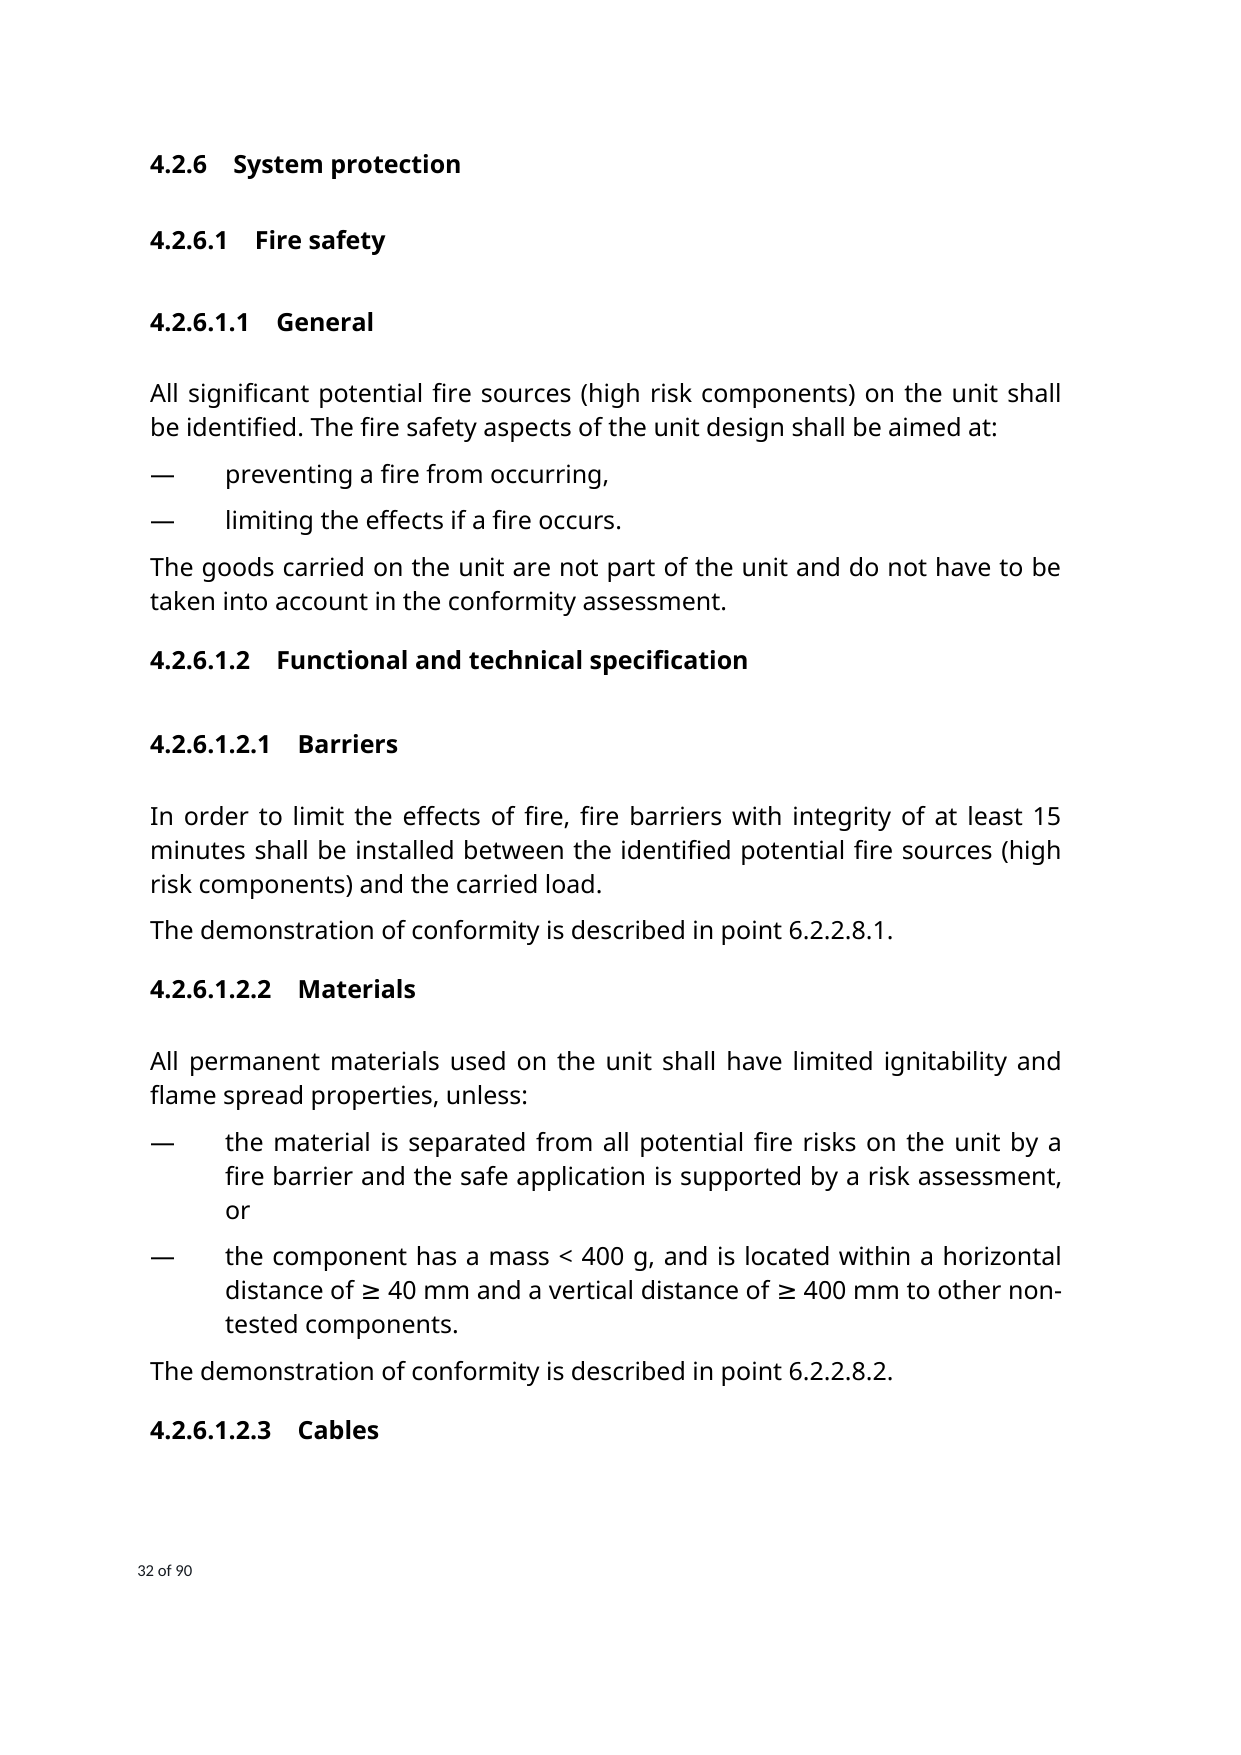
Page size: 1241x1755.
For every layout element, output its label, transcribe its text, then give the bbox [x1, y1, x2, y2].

text All permanent materials used on the unit shall have limited ignitability and flame spread properties, unless: [150, 1043, 1063, 1112]
text — limiting the effects if a fire occurs. [150, 503, 1063, 537]
text In order to limit the effects of fire, fire barriers with integrity of at least 15 minutes shall be installed between the identified potential fire sources (high risk components) and the carried load. [150, 798, 1063, 900]
text The demonstration of conformity is described in point 6.2.2.8.1. [150, 913, 1063, 947]
list Fire safety [150, 229, 1063, 254]
list Cables [150, 1413, 1063, 1447]
text — the component has a mass < 400 g, and is located within a horizontal distance of ≥ 40 mm and a vertical distance of ≥ 400 mm to other non-tested components. [150, 1239, 1063, 1341]
text The goods carried on the unit are not part of the unit and do not have to be taken into account in the conformity assessment. [150, 549, 1063, 618]
text The demonstration of conformity is described in point 6.2.2.8.2. [150, 1353, 1063, 1388]
text All significant potential fire sources (high risk components) on the unit shall be identified. The fire safety aspects of the unit design shall be aimed at: [150, 376, 1063, 444]
list Materials [150, 972, 1063, 1006]
list General [150, 304, 1063, 338]
list System protection [150, 150, 1063, 179]
list Functional and technical specification [150, 643, 1063, 677]
text — preventing a fire from occurring, [150, 456, 1063, 490]
text — the material is separated from all potential fire risks on the unit by a fire barrier and the safe application is supported by a risk assessment, or [150, 1124, 1063, 1226]
list Barriers [150, 727, 1063, 761]
